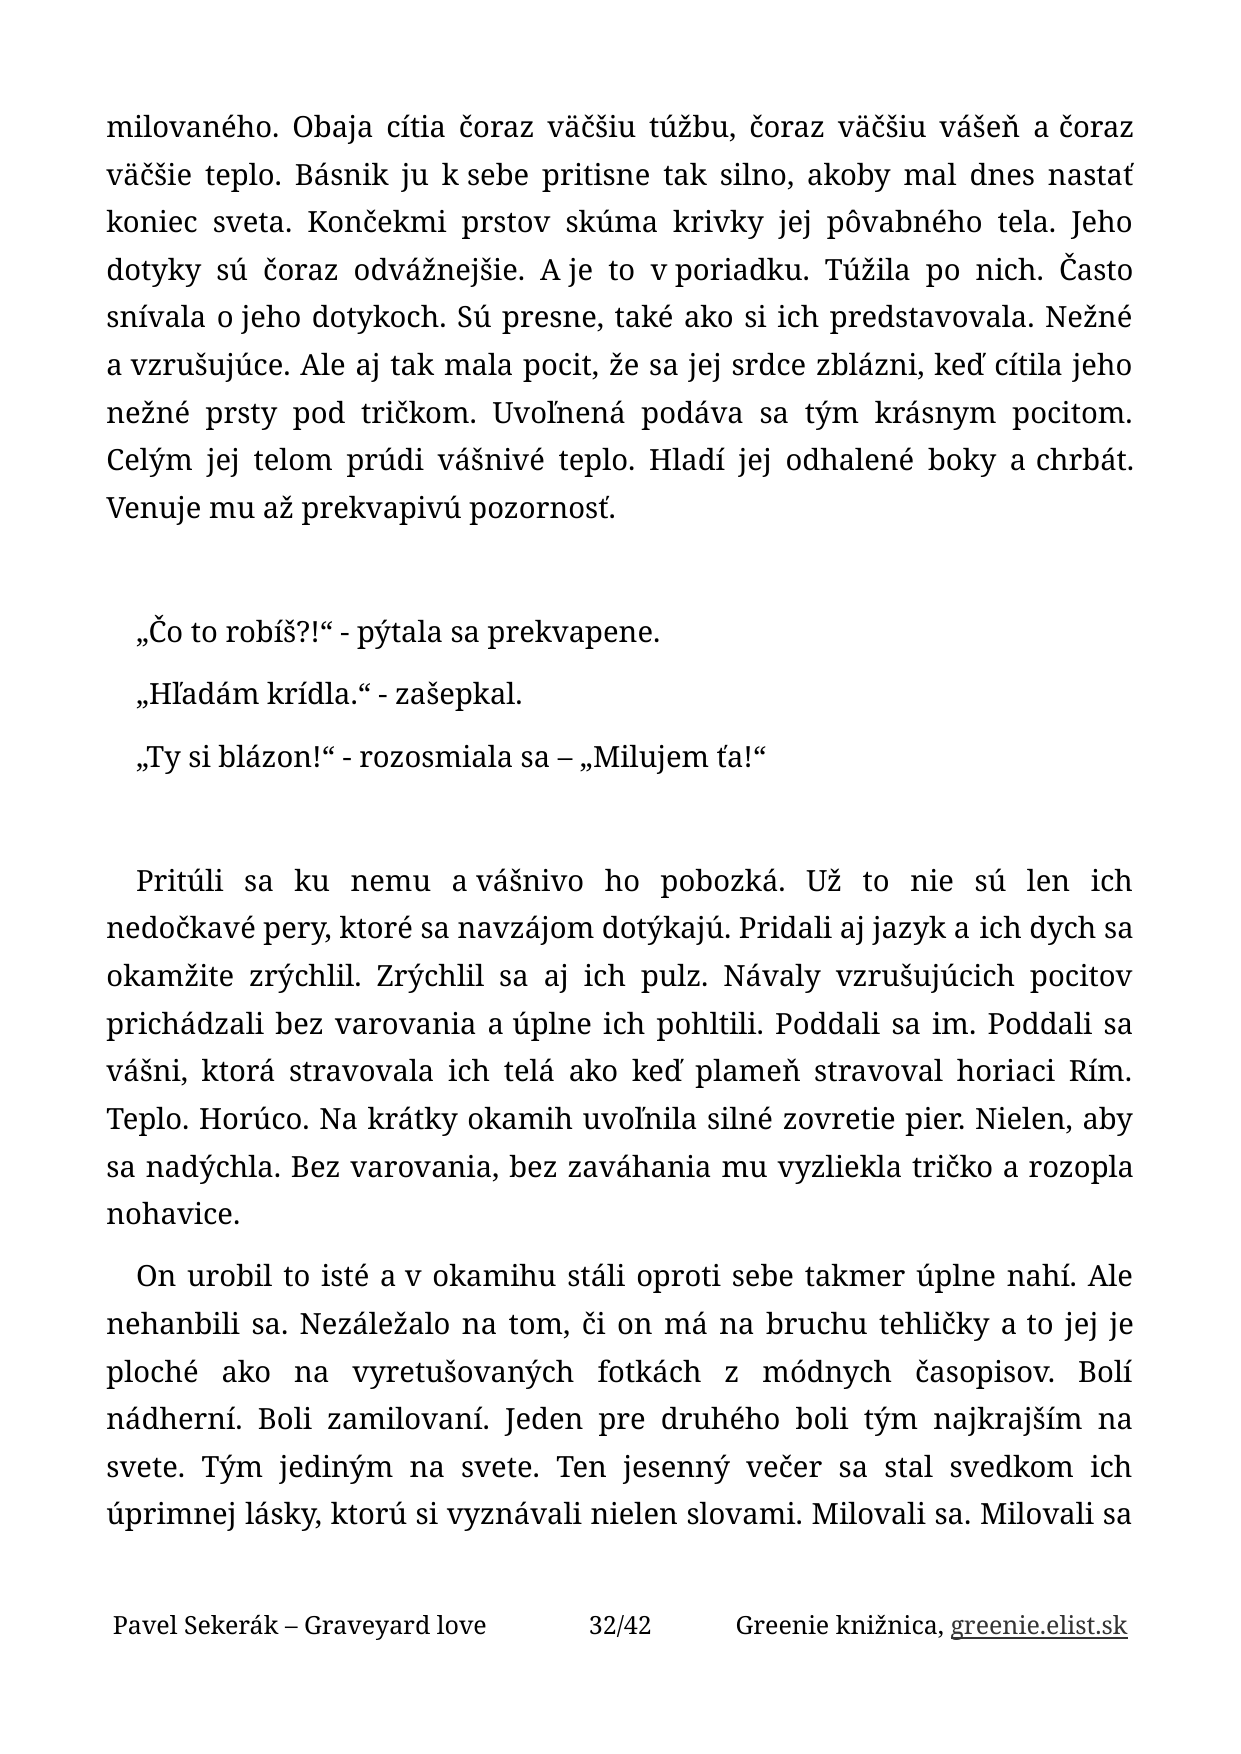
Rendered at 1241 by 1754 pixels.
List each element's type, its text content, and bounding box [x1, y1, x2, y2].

text „Hľadám krídla.“ - zašepkal. [106, 674, 1134, 713]
text Pritúli sa ku nemu a vášnivo ho pobozká. Už to nie sú len ich nedočkavé pery, ktoré sa navzájom dotýkajú. Pridali aj jazyk a ich dych sa okamžite zrýchlil. Zrýchlil sa aj ich pulz. Návaly vzrušujúcich pocitov prichádzali bez varovania a úplne ich pohltili. Poddali sa im. Poddali sa vášni, ktorá stravovala ich telá ako keď plameň stravoval horiaci Rím. Teplo. Horúco. Na krátky okamih uvoľnila silné zovretie pier. Nielen, aby sa nadýchla. Bez varovania, bez zaváhania mu vyzliekla tričko a rozopla nohavice. [106, 860, 1134, 1233]
text On urobil to isté a v okamihu stáli oproti sebe takmer úplne nahí. Ale nehanbili sa. Nezáležalo na tom, či on má na bruchu tehličky a to jej je ploché ako na vyretušovaných fotkách z módnych časopisov. Bolí nádherní. Boli zamilovaní. Jeden pre druhého boli tým najkrajším na svete. Tým jediným na svete. Ten jesenný večer sa stal svedkom ich úprimnej lásky, ktorú si vyznávali nielen slovami. Milovali sa. Milovali sa [106, 1256, 1134, 1533]
text „Čo to robíš?!“ - pýtala sa prekvapene. [106, 611, 1134, 651]
text milovaného. Obaja cítia čoraz väčšiu túžbu, čoraz väčšiu vášeň a čoraz väčšie teplo. Básnik ju k sebe pritisne tak silno, akoby mal dnes nastať koniec sveta. Končekmi prstov skúma krivky jej pôvabného tela. Jeho dotyky sú čoraz odvážnejšie. A je to v poriadku. Túžila po nich. Často snívala o jeho dotykoch. Sú presne, také ako si ich predstavovala. Nežné a vzrušujúce. Ale aj tak mala pocit, že sa jej srdce zblázni, keď cítila jeho nežné prsty pod tričkom. Uvoľnená podáva sa tým krásnym pocitom. Celým jej telom prúdi vášnivé teplo. Hladí jej odhalené boky a chrbát. Venuje mu až prekvapivú pozornosť. [106, 106, 1134, 527]
text „Ty si blázon!“ - rozosmiala sa – „Milujem ťa!“ [106, 736, 1134, 776]
